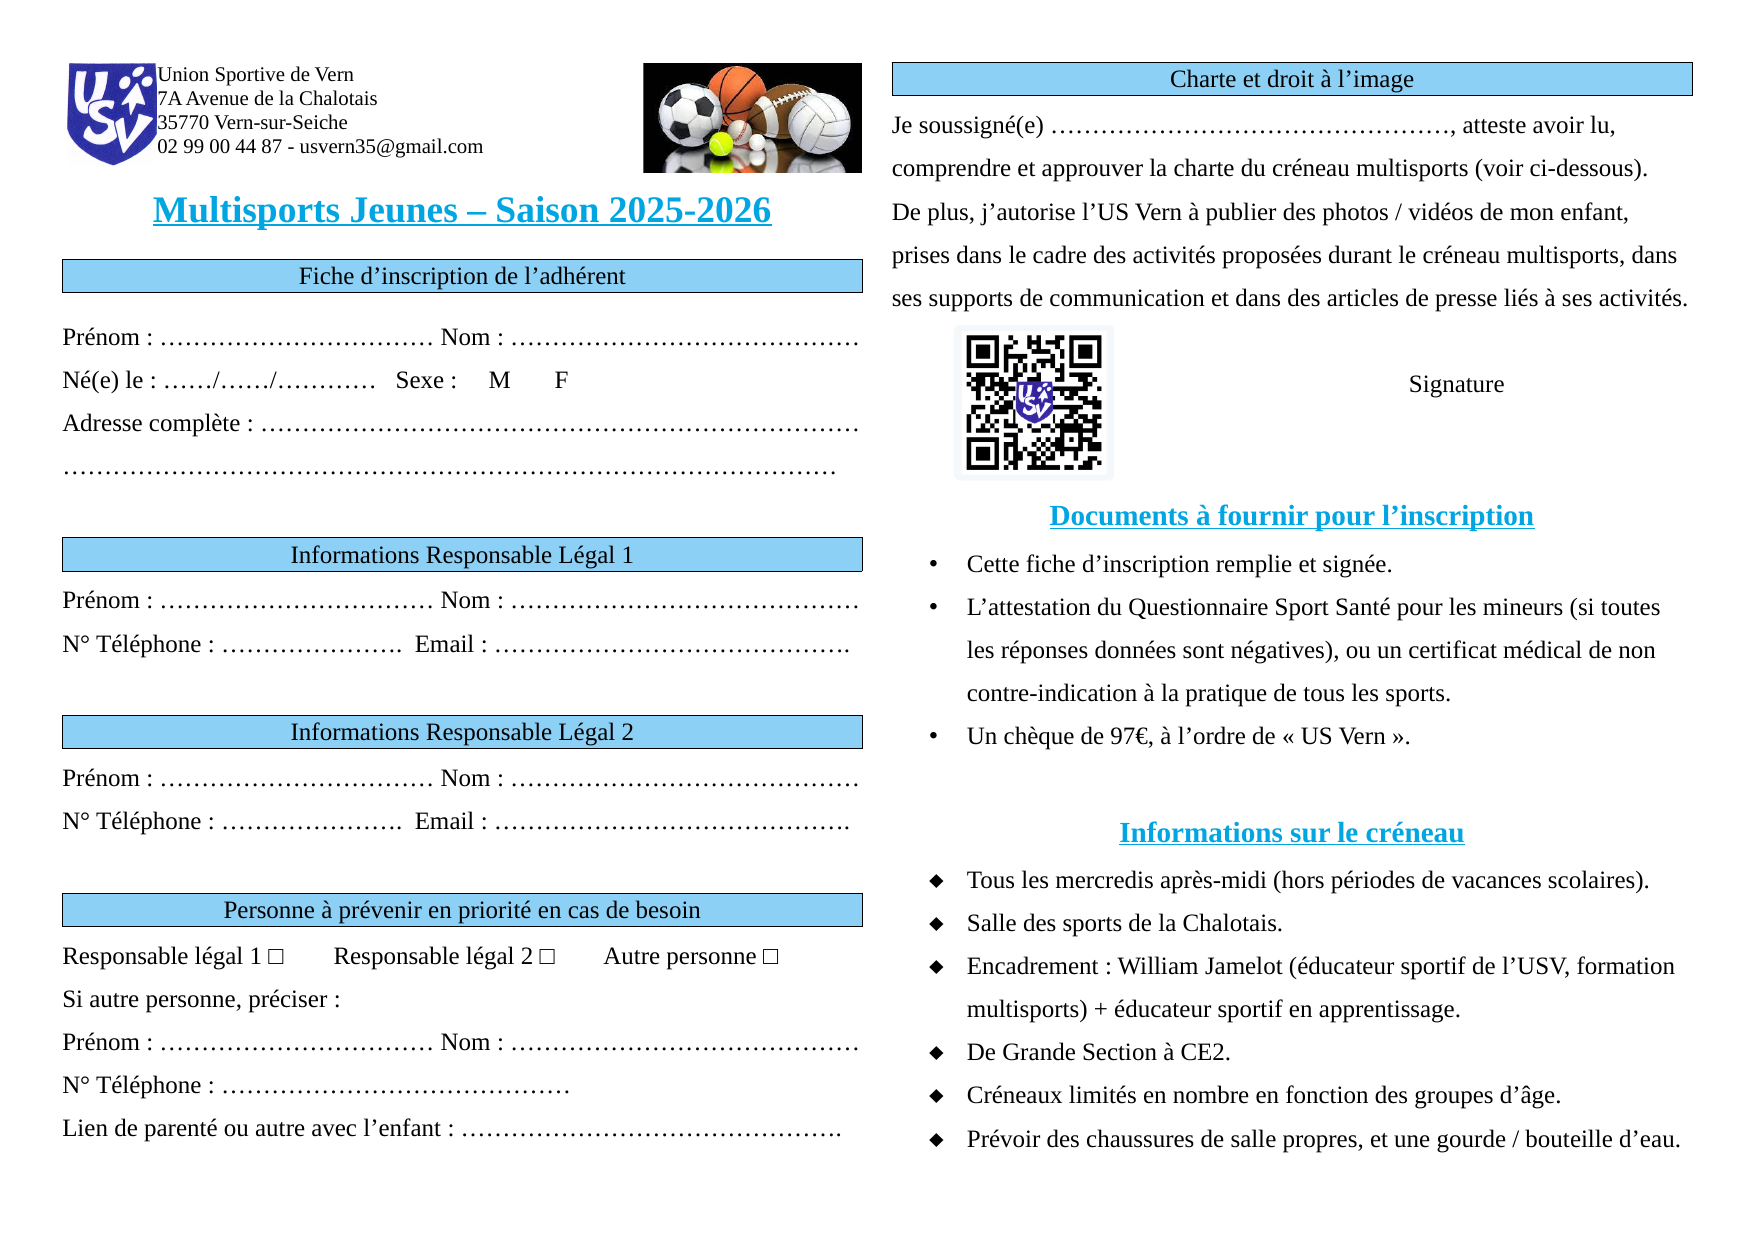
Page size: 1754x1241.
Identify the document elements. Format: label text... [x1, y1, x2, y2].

text De plus, j’autorise l’US Vern à publier des photos / vidéos de mon enfant, prises dans le cadre des activités proposées durant le créneau multisports, dans ses supports de communication et dans des articles de presse liés à ses activités. [892, 197, 1692, 312]
text Signature [1115, 369, 1692, 398]
list Un chèque de 97€, à l’ordre de « US Vern ». [929, 721, 1692, 750]
text Responsable légal 1 □ Responsable légal 2 □ Autre personne □ [62, 941, 862, 970]
text Union Sportive de Vern [62, 62, 862, 86]
text ………………………………………………………………………………… [62, 451, 862, 480]
list Salle des sports de la Chalotais. [929, 908, 1692, 937]
text Prénom : …………………………… Nom : …………………………………… [62, 586, 862, 614]
text Fiche d’inscription de l’adhérent [63, 260, 862, 292]
text Lien de parenté ou autre avec l’enfant : ………………………………………. [62, 1113, 862, 1142]
text Prénom : …………………………… Nom : …………………………………… [62, 1027, 862, 1056]
list Encadrement : William Jamelot (éducateur sportif de l’USV, formation multisports) + éducateur sportif en apprentissage. [929, 951, 1692, 1023]
text Prénom : …………………………… Nom : …………………………………… [62, 322, 862, 350]
text Je soussigné(e) …………………………………………, atteste avoir lu, comprendre et approuver la charte du créneau multisports (voir ci-dessous). [892, 110, 1692, 182]
text 35770 Vern-sur-Seiche [157, 110, 643, 134]
list Prévoir des chaussures de salle propres, et une gourde / bouteille d’eau. [929, 1124, 1692, 1152]
text Informations sur le créneau [892, 815, 1692, 848]
text Informations Responsable Légal 1 [63, 538, 862, 571]
text Né(e) le : ……/……/………… Sexe : M F [62, 365, 862, 393]
text N° Téléphone : …………………………………… [62, 1070, 862, 1099]
text Personne à prévenir en priorité en cas de besoin [63, 894, 862, 926]
text Si autre personne, préciser : [62, 984, 862, 1013]
text 7A Avenue de la Chalotais [157, 86, 643, 110]
text Multisports Jeunes – Saison 2025-2026 [62, 187, 862, 230]
text Documents à fournir pour l’inscription [892, 498, 1692, 532]
list De Grande Section à CE2. [929, 1037, 1692, 1066]
list Créneaux limités en nombre en fonction des groupes d’âge. [929, 1081, 1692, 1109]
text 02 99 00 44 87 - usvern35@gmail.com [157, 134, 643, 158]
text Prénom : …………………………… Nom : …………………………………… [62, 763, 862, 792]
list Cette fiche d’inscription remplie et signée. [929, 549, 1692, 577]
text Adresse complète : ……………………………………………………………… [62, 408, 862, 437]
list L’attestation du Questionnaire Sport Santé pour les mineurs (si toutes les réponses données sont négatives), ou un certificat médical de non contre-indication à la pratique de tous les sports. [929, 592, 1692, 707]
text Charte et droit à l’image [893, 63, 1692, 95]
text [892, 369, 953, 398]
list Tous les mercredis après-midi (hors périodes de vacances scolaires). [929, 865, 1692, 894]
text N° Téléphone : …………………. Email : ……………………………………. [62, 806, 862, 835]
text N° Téléphone : …………………. Email : ……………………………………. [62, 629, 862, 657]
text Informations Responsable Légal 2 [63, 716, 862, 748]
